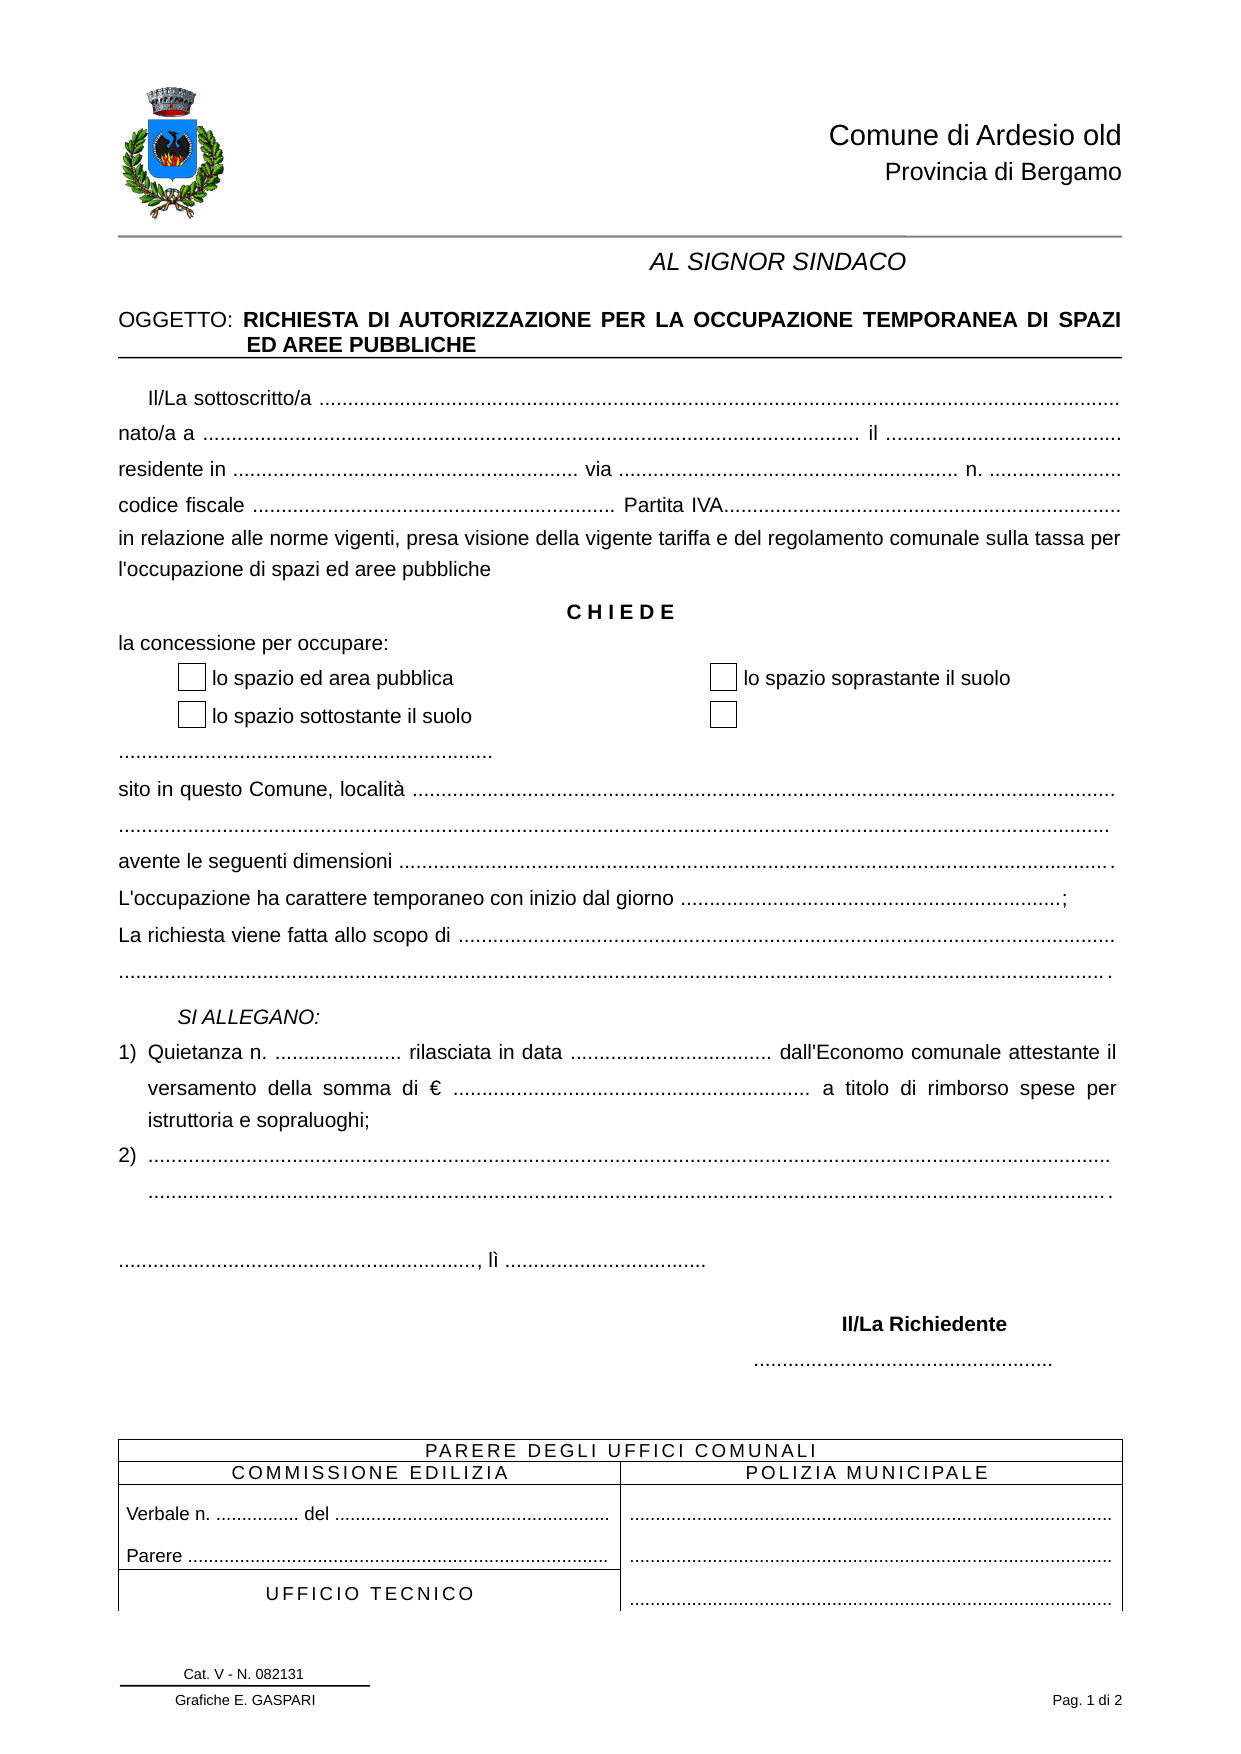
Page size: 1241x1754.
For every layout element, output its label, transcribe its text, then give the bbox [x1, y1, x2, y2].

text lo spazio ed area pubblica lo spazio soprastante il suolo [118, 662, 1117, 691]
text la concessione per occupare: [118, 631, 1117, 655]
table_cell Parere ................................................................................. [119, 1527, 620, 1569]
text OGGETTO: RICHIESTA DI AUTORIZZAZIONE PER LA OCCUPAZIONE TEMPORANEA DI SPAZI ED AREE PUBBLICHE [118, 307, 1122, 356]
text sito in questo Comune, località .......................................................................................................................... ............................................................................................................................................................................ avente le seguenti dimensioni ............................................................................................................................ [118, 773, 1117, 873]
text Comune di Ardesio old [224, 118, 1122, 152]
subtitle C H I E D E [118, 600, 1122, 624]
picture [122, 87, 224, 219]
table_cell ............................................................................................. [621, 1485, 1122, 1527]
list Quietanza n. ...................... rilasciata in data ................................... dall'Economo comunale attestante il versamento della somma di € .............................................................. a titolo di rimborso spese per istruttoria e sopraluoghi; [118, 1036, 1117, 1132]
table_cell COMMISSIONE EDILIZIA [119, 1462, 620, 1484]
table_header PARERE DEGLI UFFICI COMUNALI [119, 1440, 1122, 1461]
table_cell ............................................................................................. [621, 1527, 1122, 1569]
text La richiesta viene fatta allo scopo di .................................................................................................................. ............................................................................................................................................................................ [118, 919, 1117, 984]
text lo spazio sottostante il suolo ................................................................. [118, 700, 1117, 764]
text Provincia di Bergamo [224, 157, 1122, 185]
text .................................................... [753, 1343, 1117, 1372]
text .............................................................., lì ................................... [118, 1244, 1117, 1272]
text L'occupazione ha carattere temporaneo con inizio dal giorno ..................................................................; [118, 882, 1117, 911]
text AL SIGNOR SINDACO [650, 247, 1122, 276]
table_cell UFFICIO TECNICO [119, 1570, 620, 1611]
table_cell ............................................................................................. [621, 1569, 1122, 1611]
text SI ALLEGANO: [118, 1005, 1117, 1029]
text Il/La sottoscritto/a ........................................................................................................................................... nato/a a .................................................................................................................. il ......................................... residente in ............................................................ via ........................................................... n. ....................... codice fiscale ............................................................... Partita IVA..................................................................... in relazione alle norme vigenti, presa visione della vigente tariffa e del regolamento comunale sulla tassa per l'occupazione di spazi ed aree pubbliche [118, 382, 1122, 580]
table_cell POLIZIA MUNICIPALE [621, 1462, 1122, 1484]
subtitle Il/La Richiedente [842, 1312, 1117, 1336]
table_cell Verbale n. ................ del ..................................................... [119, 1485, 620, 1527]
list ....................................................................................................................................................................... ....................................................................................................................................................................... [118, 1139, 1117, 1204]
